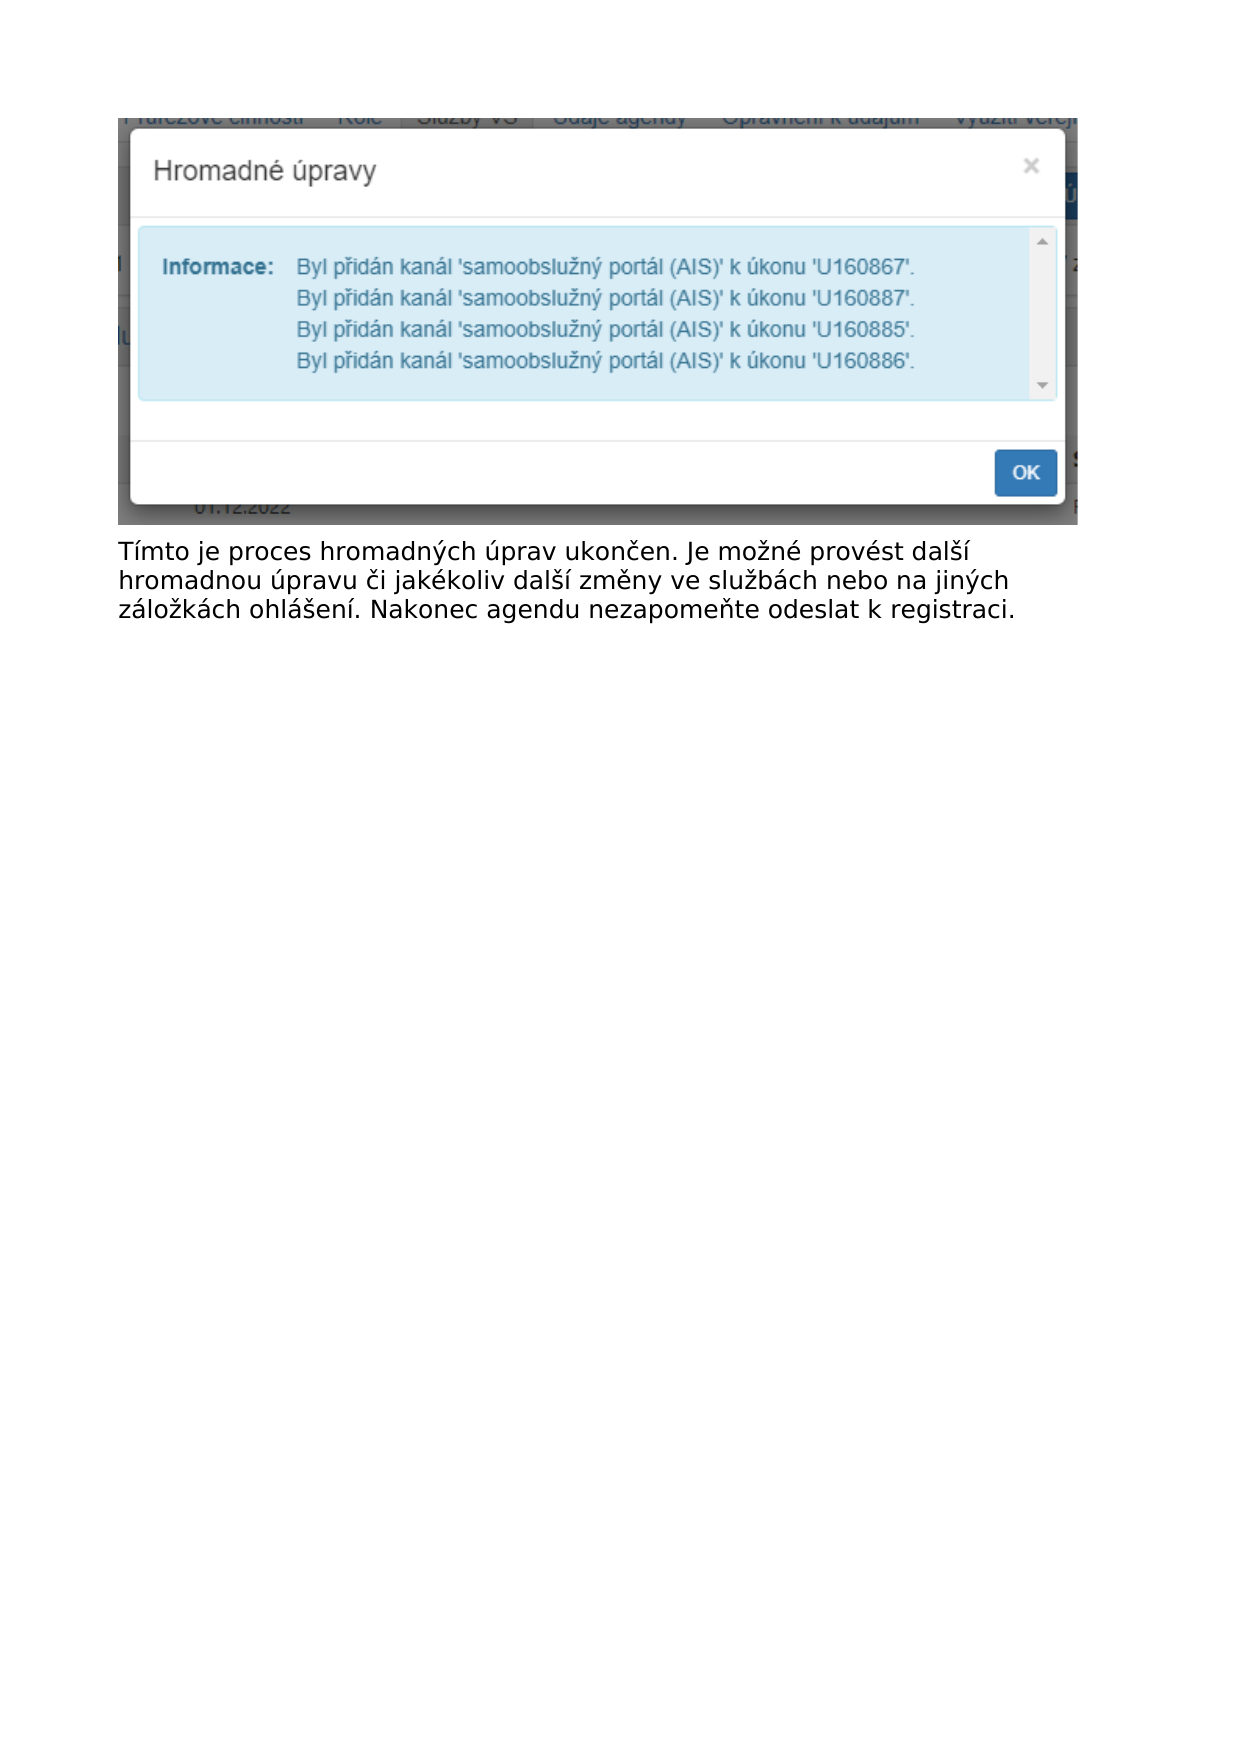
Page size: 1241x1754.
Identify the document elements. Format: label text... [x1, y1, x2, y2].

picture [118, 118, 1078, 525]
text Tímto je proces hromadných úprav ukončen. Je možné provést další hromadnou úpravu či jakékoliv další změny ve službách nebo na jiných záložkách ohlášení. Nakonec agendu nezapomeňte odeslat k registraci. [118, 537, 1122, 624]
